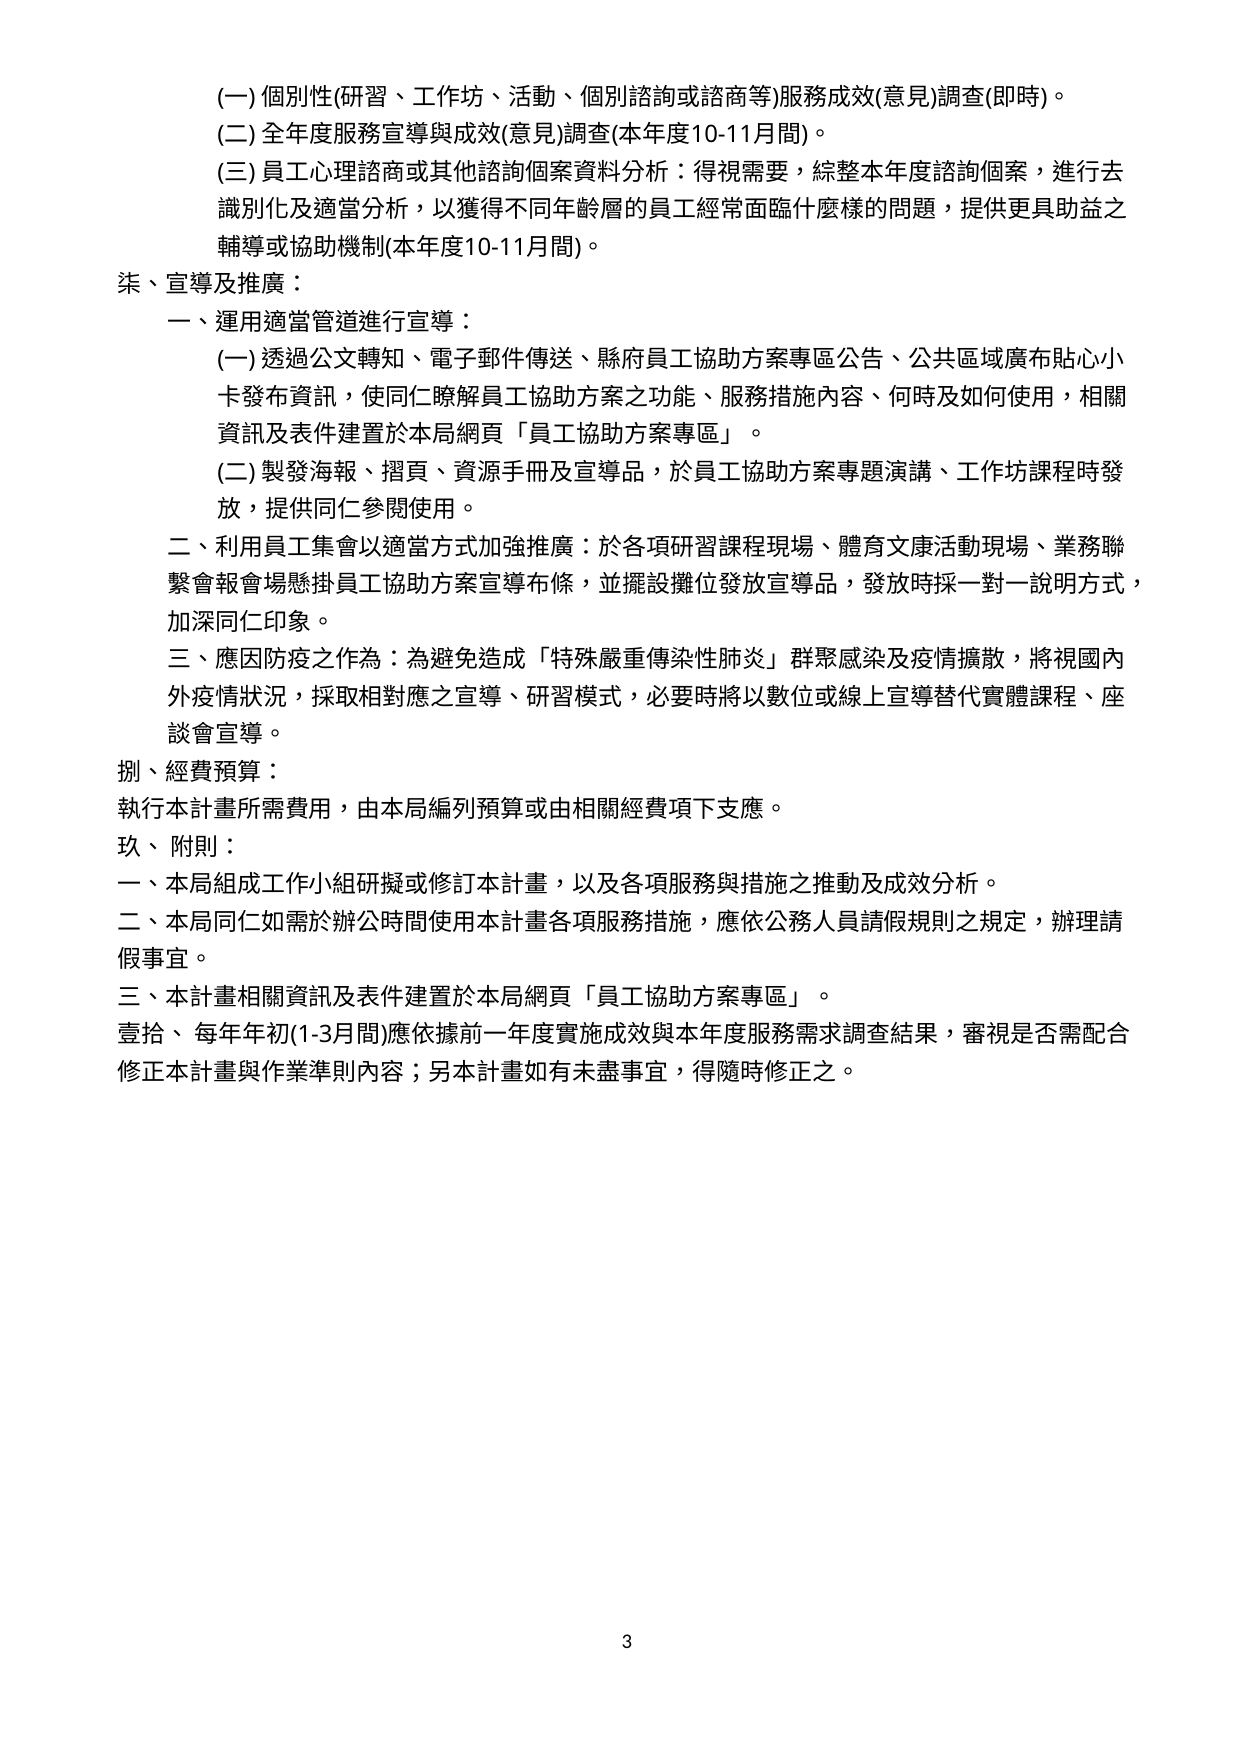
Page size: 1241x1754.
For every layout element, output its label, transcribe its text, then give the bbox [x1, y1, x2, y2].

text 一、運用適當管道進行宣導： [167, 300, 1136, 337]
text (三) 員工心理諮商或其他諮詢個案資料分析：得視需要，綜整本年度諮詢個案，進行去識別化及適當分析，以獲得不同年齡層的員工經常面臨什麼樣的問題，提供更具助益之輔導或協助機制(本年度10-11月間)。 [217, 150, 1136, 262]
text (二) 製發海報、摺頁、資源手冊及宣導品，於員工協助方案專題演講、工作坊課程時發放，提供同仁參閱使用。 [217, 450, 1136, 525]
text 執行本計畫所需費用，由本局編列預算或由相關經費項下支應。 [117, 787, 1136, 825]
text 二、本局同仁如需於辦公時間使用本計畫各項服務措施，應依公務人員請假規則之規定，辦理請假事宜。 [117, 900, 1136, 975]
text (一) 個別性(研習、工作坊、活動、個別諮詢或諮商等)服務成效(意見)調查(即時)。 [217, 75, 1136, 112]
text (二) 全年度服務宣導與成效(意見)調查(本年度10-11月間)。 [217, 112, 1136, 150]
text 捌、經費預算： [117, 750, 1136, 787]
text 玖、 附則： [117, 825, 1136, 862]
text 二、利用員工集會以適當方式加強推廣：於各項研習課程現場、體育文康活動現場、業務聯繫會報會場懸掛員工協助方案宣導布條，並擺設攤位發放宣導品，發放時採一對一說明方式，加深同仁印象。 [167, 525, 1136, 637]
text (一) 透過公文轉知、電子郵件傳送、縣府員工協助方案專區公告、公共區域廣布貼心小卡發布資訊，使同仁瞭解員工協助方案之功能、服務措施內容、何時及如何使用，相關資訊及表件建置於本局網頁「員工協助方案專區」。 [217, 337, 1136, 450]
text 柒、宣導及推廣： [117, 262, 1136, 300]
text 三、應因防疫之作為：為避免造成「特殊嚴重傳染性肺炎」群聚感染及疫情擴散，將視國內外疫情狀況，採取相對應之宣導、研習模式，必要時將以數位或線上宣導替代實體課程、座談會宣導。 [167, 637, 1136, 750]
text 三、本計畫相關資訊及表件建置於本局網頁「員工協助方案專區」。 [117, 975, 1136, 1012]
text 壹拾、 每年年初(1-3月間)應依據前一年度實施成效與本年度服務需求調查結果，審視是否需配合修正本計畫與作業準則內容；另本計畫如有未盡事宜，得隨時修正之。 [117, 1012, 1136, 1087]
text 一、本局組成工作小組研擬或修訂本計畫，以及各項服務與措施之推動及成效分析。 [117, 862, 1136, 900]
